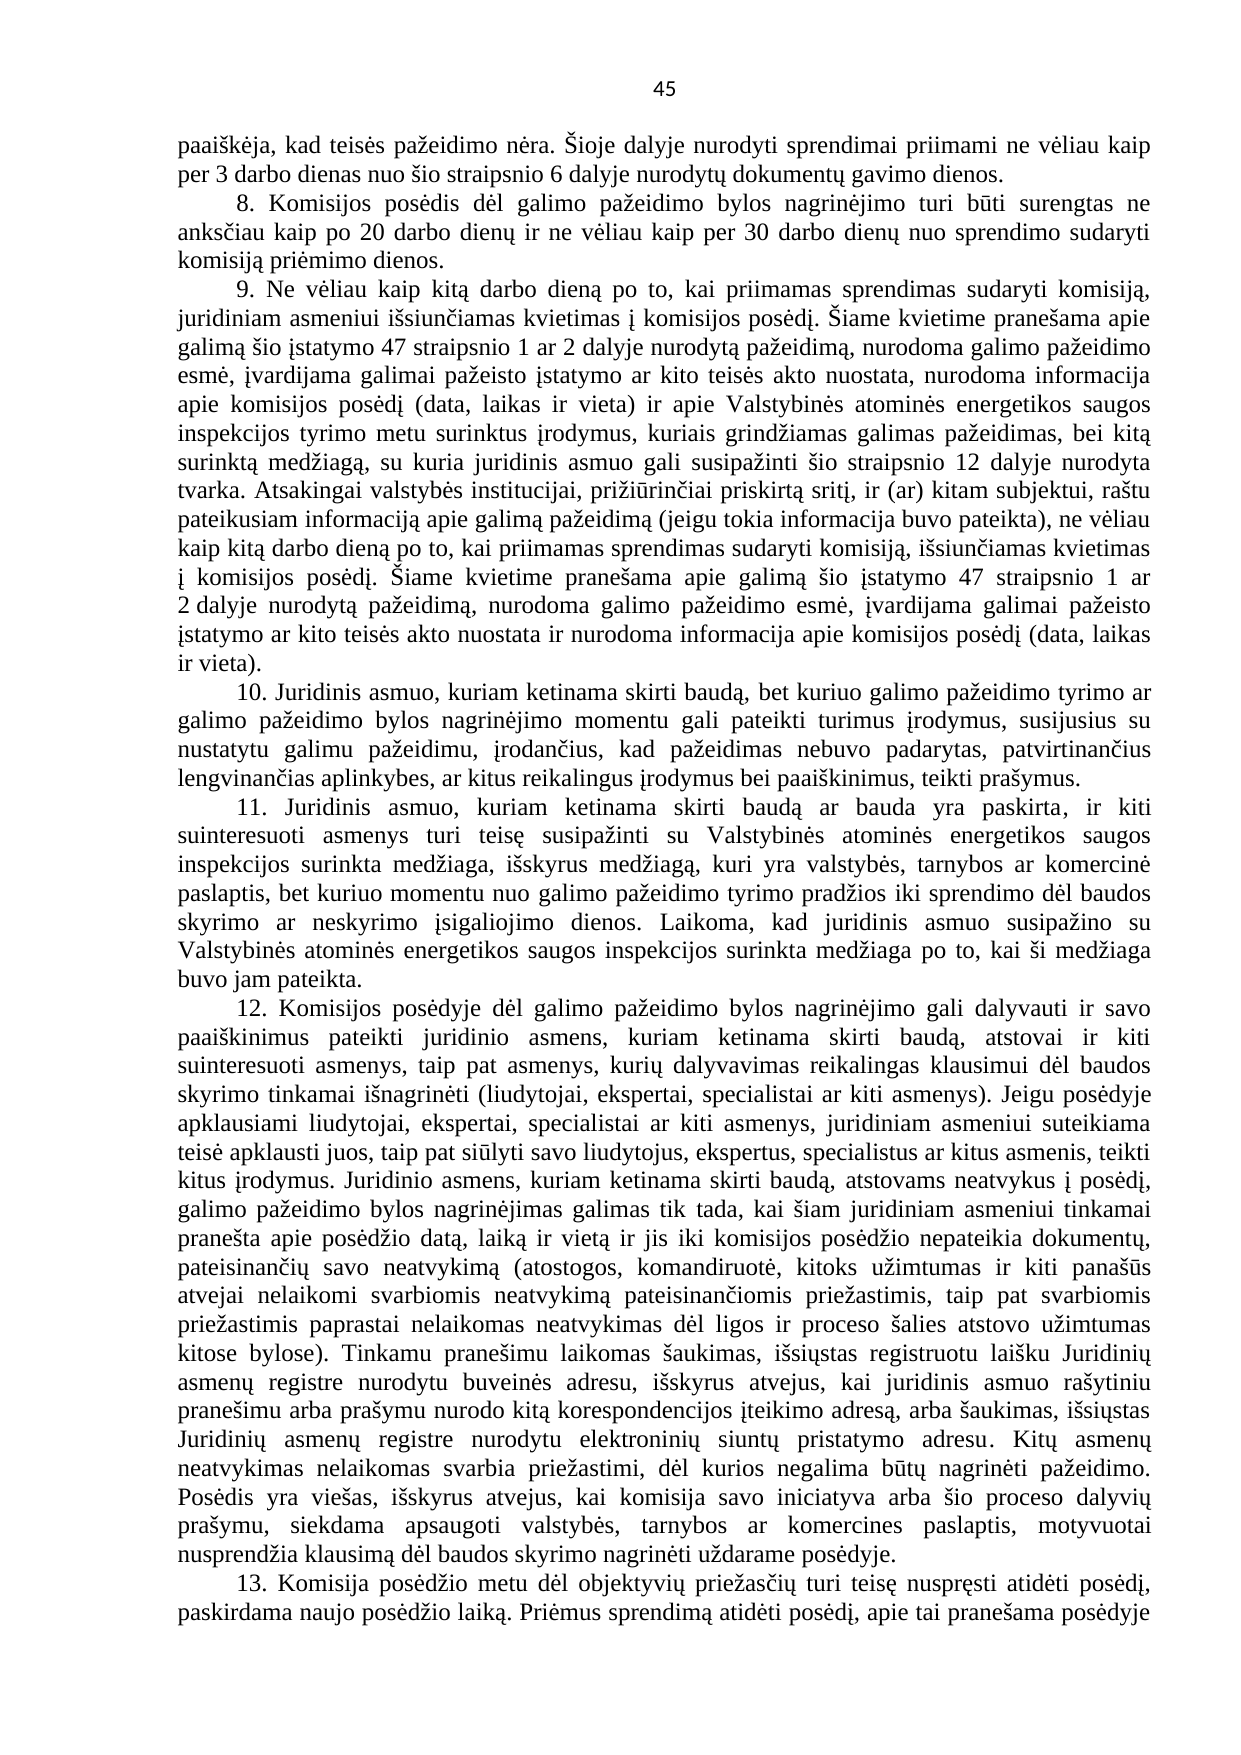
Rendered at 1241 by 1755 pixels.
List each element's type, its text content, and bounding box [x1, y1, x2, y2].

text paaiškėja, kad teisės pažeidimo nėra. Šioje dalyje nurodyti sprendimai priimami ne vėliau kaip per 3 darbo dienas nuo šio straipsnio 6 dalyje nurodytų dokumentų gavimo dienos. [177, 131, 1152, 188]
text 8. Komisijos posėdis dėl galimo pažeidimo bylos nagrinėjimo turi būti surengtas ne anksčiau kaip po 20 darbo dienų ir ne vėliau kaip per 30 darbo dienų nuo sprendimo sudaryti komisiją priėmimo dienos. [177, 188, 1152, 274]
text 13. Komisija posėdžio metu dėl objektyvių priežasčių turi teisę nuspręsti atidėti posėdį, paskirdama naujo posėdžio laiką. Priėmus sprendimą atidėti posėdį, apie tai pranešama posėdyje [177, 1568, 1152, 1626]
text 9. Ne vėliau kaip kitą darbo dieną po to, kai priimamas sprendimas sudaryti komisiją, juridiniam asmeniui išsiunčiamas kvietimas į komisijos posėdį. Šiame kvietime pranešama apie galimą šio įstatymo 47 straipsnio 1 ar 2 dalyje nurodytą pažeidimą, nurodoma galimo pažeidimo esmė, įvardijama galimai pažeisto įstatymo ar kito teisės akto nuostata, nurodoma informacija apie komisijos posėdį (data, laikas ir vieta) ir apie Valstybinės atominės energetikos saugos inspekcijos tyrimo metu surinktus įrodymus, kuriais grindžiamas galimas pažeidimas, bei kitą surinktą medžiagą, su kuria juridinis asmuo gali susipažinti šio straipsnio 12 dalyje nurodyta tvarka. Atsakingai valstybės institucijai, prižiūrinčiai priskirtą sritį, ir (ar) kitam subjektui, raštu pateikusiam informaciją apie galimą pažeidimą (jeigu tokia informacija buvo pateikta), ne vėliau kaip kitą darbo dieną po to, kai priimamas sprendimas sudaryti komisiją, išsiunčiamas kvietimas į komisijos posėdį. Šiame kvietime pranešama apie galimą šio įstatymo 47 straipsnio 1 ar 2 dalyje nurodytą pažeidimą, nurodoma galimo pažeidimo esmė, įvardijama galimai pažeisto įstatymo ar kito teisės akto nuostata ir nurodoma informacija apie komisijos posėdį (data, laikas ir vieta). [177, 274, 1152, 677]
text 12. Komisijos posėdyje dėl galimo pažeidimo bylos nagrinėjimo gali dalyvauti ir savo paaiškinimus pateikti juridinio asmens, kuriam ketinama skirti baudą, atstovai ir kiti suinteresuoti asmenys, taip pat asmenys, kurių dalyvavimas reikalingas klausimui dėl baudos skyrimo tinkamai išnagrinėti (liudytojai, ekspertai, specialistai ar kiti asmenys). Jeigu posėdyje apklausiami liudytojai, ekspertai, specialistai ar kiti asmenys, juridiniam asmeniui suteikiama teisė apklausti juos, taip pat siūlyti savo liudytojus, ekspertus, specialistus ar kitus asmenis, teikti kitus įrodymus. Juridinio asmens, kuriam ketinama skirti baudą, atstovams neatvykus į posėdį, galimo pažeidimo bylos nagrinėjimas galimas tik tada, kai šiam juridiniam asmeniui tinkamai pranešta apie posėdžio datą, laiką ir vietą ir jis iki komisijos posėdžio nepateikia dokumentų, pateisinančių savo neatvykimą (atostogos, komandiruotė, kitoks užimtumas ir kiti panašūs atvejai nelaikomi svarbiomis neatvykimą pateisinančiomis priežastimis, taip pat svarbiomis priežastimis paprastai nelaikomas neatvykimas dėl ligos ir proceso šalies atstovo užimtumas kitose bylose). Tinkamu pranešimu laikomas šaukimas, išsiųstas registruotu laišku Juridinių asmenų registre nurodytu buveinės adresu, išskyrus atvejus, kai juridinis asmuo rašytiniu pranešimu arba prašymu nurodo kitą korespondencijos įteikimo adresą, arba šaukimas, išsiųstas Juridinių asmenų registre nurodytu elektroninių siuntų pristatymo adresu. Kitų asmenų neatvykimas nelaikomas svarbia priežastimi, dėl kurios negalima būtų nagrinėti pažeidimo. Posėdis yra viešas, išskyrus atvejus, kai komisija savo iniciatyva arba šio proceso dalyvių prašymu, siekdama apsaugoti valstybės, tarnybos ar komercines paslaptis, motyvuotai nusprendžia klausimą dėl baudos skyrimo nagrinėti uždarame posėdyje. [177, 993, 1152, 1568]
text 11. Juridinis asmuo, kuriam ketinama skirti baudą ar bauda yra paskirta, ir kiti suinteresuoti asmenys turi teisę susipažinti su Valstybinės atominės energetikos saugos inspekcijos surinkta medžiaga, išskyrus medžiagą, kuri yra valstybės, tarnybos ar komercinė paslaptis, bet kuriuo momentu nuo galimo pažeidimo tyrimo pradžios iki sprendimo dėl baudos skyrimo ar neskyrimo įsigaliojimo dienos. Laikoma, kad juridinis asmuo susipažino su Valstybinės atominės energetikos saugos inspekcijos surinkta medžiaga po to, kai ši medžiaga buvo jam pateikta. [177, 792, 1152, 993]
text 10. Juridinis asmuo, kuriam ketinama skirti baudą, bet kuriuo galimo pažeidimo tyrimo ar galimo pažeidimo bylos nagrinėjimo momentu gali pateikti turimus įrodymus, susijusius su nustatytu galimu pažeidimu, įrodančius, kad pažeidimas nebuvo padarytas, patvirtinančius lengvinančias aplinkybes, ar kitus reikalingus įrodymus bei paaiškinimus, teikti prašymus. [177, 677, 1152, 792]
